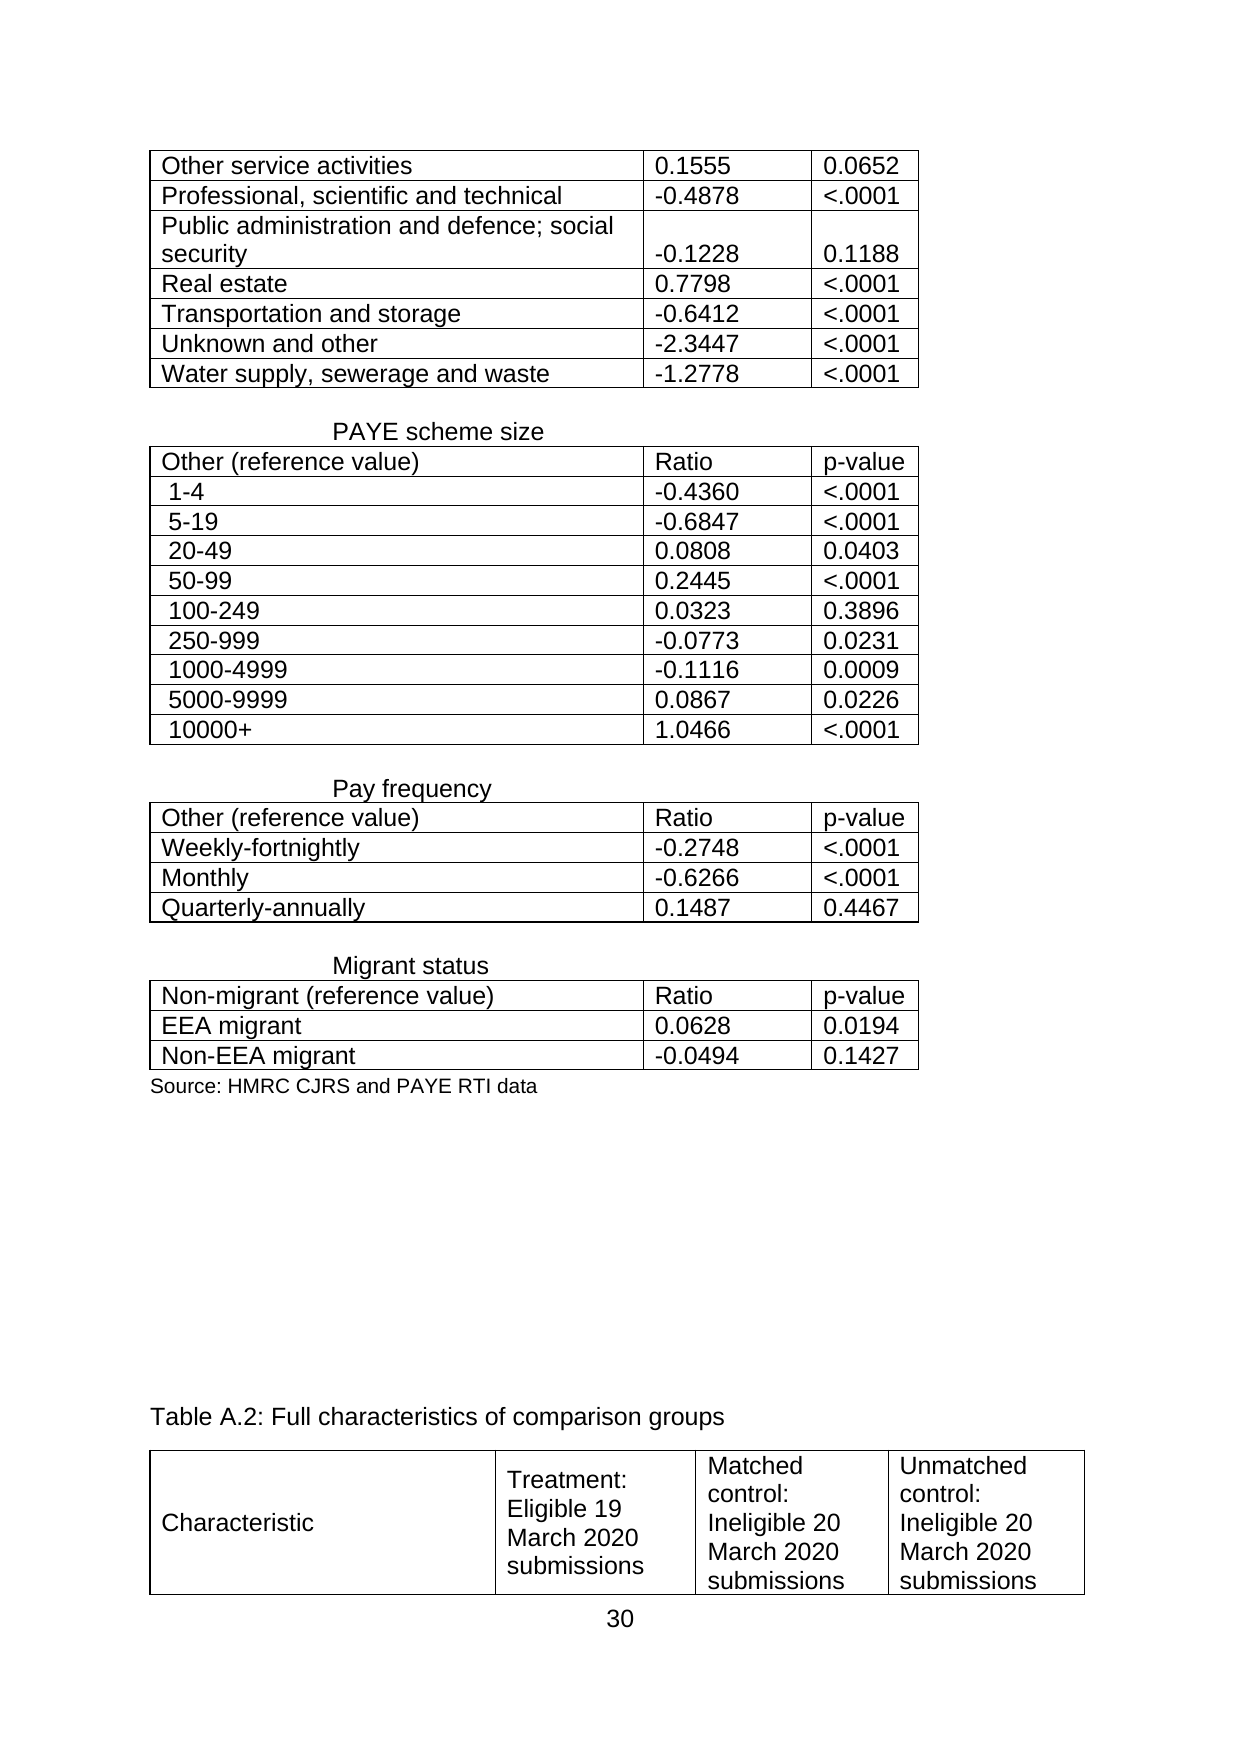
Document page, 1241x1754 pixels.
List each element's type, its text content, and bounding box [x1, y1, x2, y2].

table_cell Quarterly-annually [151, 893, 643, 921]
table_cell 0.0403 [812, 536, 918, 565]
table_cell Non-migrant (reference value) [151, 981, 643, 1010]
table_cell 0.4467 [812, 893, 918, 921]
table_cell <.0001 [812, 359, 918, 387]
table_cell Ratio [644, 981, 811, 1010]
table_cell 250-999 [151, 626, 643, 654]
table_cell Non-EEA migrant [151, 1041, 643, 1069]
table_cell -0.6412 [644, 299, 811, 328]
table_cell -0.6847 [644, 506, 811, 535]
table_cell p-value [812, 803, 918, 832]
table_cell Real estate [151, 269, 643, 298]
table_cell -0.2748 [644, 833, 811, 862]
table_cell 0.0628 [644, 1011, 811, 1039]
table_cell -0.4360 [644, 477, 811, 505]
table_cell -0.1228 [644, 211, 811, 268]
table_cell EEA migrant [151, 1011, 643, 1039]
table_cell Monthly [151, 863, 643, 892]
table_cell 0.0194 [812, 1011, 918, 1039]
table_cell 0.7798 [644, 269, 811, 298]
table_cell 0.0652 [812, 151, 918, 180]
table_cell Unknown and other [151, 329, 643, 357]
table_cell 0.1555 [644, 151, 811, 180]
table_cell Professional, scientific and technical [151, 181, 643, 209]
table_cell [150, 745, 321, 802]
table_cell Weekly-fortnightly [151, 833, 643, 862]
table_cell [865, 745, 918, 802]
table_cell 0.1427 [812, 1041, 918, 1069]
table_cell p-value [812, 981, 918, 1010]
table_cell -0.0494 [644, 1041, 811, 1069]
table_cell -1.2778 [644, 359, 811, 387]
table_cell -2.3447 [644, 329, 811, 357]
table_cell 1.0466 [644, 715, 811, 744]
table_cell [865, 923, 918, 980]
table_cell Public administration and defence; social security [151, 211, 643, 268]
table_cell 0.0226 [812, 685, 918, 714]
table_cell <.0001 [812, 833, 918, 862]
table_cell Ratio [644, 803, 811, 832]
table_cell Other (reference value) [151, 447, 643, 476]
table_header Characteristic [151, 1451, 495, 1594]
table_cell 10000+ [151, 715, 643, 744]
table_cell Other (reference value) [151, 803, 643, 832]
table_cell -0.1116 [644, 655, 811, 684]
table_cell <.0001 [812, 181, 918, 209]
table_cell 50-99 [151, 566, 643, 595]
table_cell [150, 923, 321, 980]
text Source: HMRC CJRS and PAYE RTI data [150, 1070, 1090, 1099]
table_header Matched control: Ineligible 20 March 2020 submissions [696, 1451, 888, 1594]
table_cell [150, 388, 321, 446]
table_cell <.0001 [812, 863, 918, 892]
table_cell <.0001 [812, 477, 918, 505]
table_cell 0.1487 [644, 893, 811, 921]
table_cell 0.0009 [812, 655, 918, 684]
table_cell Transportation and storage [151, 299, 643, 328]
table_cell -0.4878 [644, 181, 811, 209]
table_cell -0.6266 [644, 863, 811, 892]
table_cell 5000-9999 [151, 685, 643, 714]
table_cell 0.0323 [644, 596, 811, 624]
table_cell 1-4 [151, 477, 643, 505]
table_cell 0.1188 [812, 211, 918, 268]
table_cell Pay frequency [321, 745, 864, 802]
table_header Treatment: Eligible 19 March 2020 submissions [496, 1451, 695, 1594]
table_cell <.0001 [812, 506, 918, 535]
table_cell Other service activities [151, 151, 643, 180]
table_cell 0.0867 [644, 685, 811, 714]
table_cell <.0001 [812, 269, 918, 298]
table_cell <.0001 [812, 329, 918, 357]
table_cell 1000-4999 [151, 655, 643, 684]
table_cell 0.3896 [812, 596, 918, 624]
table_cell Ratio [644, 447, 811, 476]
table_cell [865, 388, 918, 446]
table_cell <.0001 [812, 566, 918, 595]
table_cell 5-19 [151, 506, 643, 535]
table_cell <.0001 [812, 715, 918, 744]
table_cell -0.0773 [644, 626, 811, 654]
table_cell 20-49 [151, 536, 643, 565]
table_cell <.0001 [812, 299, 918, 328]
text Table A.2: Full characteristics of comparison groups [150, 1402, 1090, 1431]
table_cell Water supply, sewerage and waste [151, 359, 643, 387]
table_cell p-value [812, 447, 918, 476]
table_cell PAYE scheme size [321, 388, 864, 446]
table_cell Migrant status [321, 923, 864, 980]
table_cell 0.2445 [644, 566, 811, 595]
table_cell 0.0808 [644, 536, 811, 565]
table_cell 0.0231 [812, 626, 918, 654]
table_header Unmatched control: Ineligible 20 March 2020 submissions [889, 1451, 1084, 1594]
table_cell 100-249 [151, 596, 643, 624]
